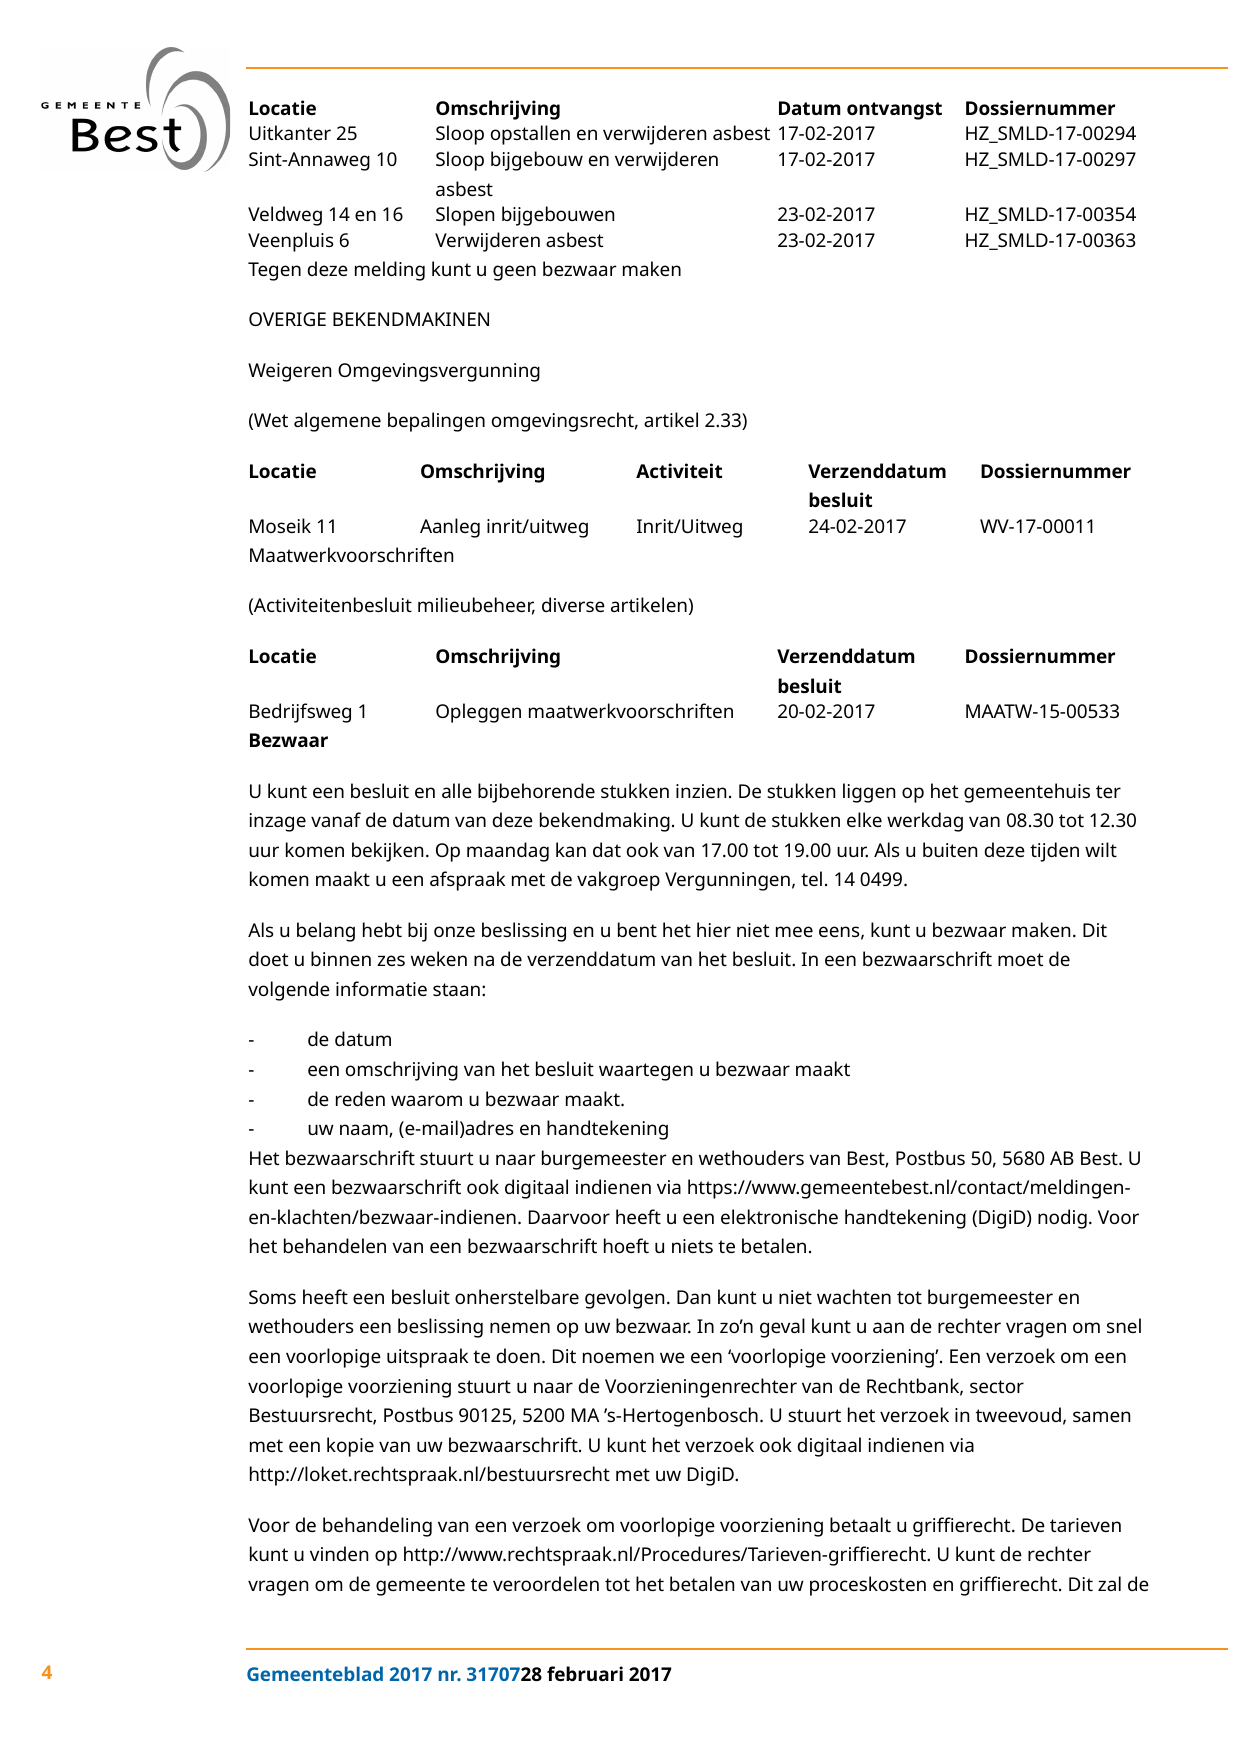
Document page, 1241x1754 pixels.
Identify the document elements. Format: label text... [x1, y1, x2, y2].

text Voor de behandeling van een verzoek om voorlopige voorziening betaalt u griffierecht. De tarieven kunt u vinden op http://www.rechtspraak.nl/Procedures/Tarieven-griffierecht. U kunt de rechter vragen om de gemeente te veroordelen tot het betalen van uw proceskosten en griffierecht. Dit zal de [248, 1512, 1152, 1597]
table_header Locatie [248, 95, 435, 121]
table_cell Opleggen maatwerkvoorschriften [435, 699, 777, 724]
table_header Locatie [248, 458, 420, 513]
list de datum [248, 1027, 1152, 1052]
table_header Verzenddatum besluit [808, 458, 980, 513]
table_cell 17-02-2017 [777, 146, 964, 202]
list uw naam, (e-mail)adres en handtekening [248, 1115, 1152, 1141]
text Bezwaar [248, 727, 1152, 753]
table_header Dossiernummer [964, 95, 1152, 121]
list een omschrijving van het besluit waartegen u bezwaar maakt [248, 1056, 1152, 1082]
text Weigeren Omgevingsvergunning [248, 357, 1152, 383]
table_cell Sloop bijgebouw en verwijderen asbest [435, 146, 777, 202]
list de reden waarom u bezwaar maakt. [248, 1086, 1152, 1112]
table_cell Veldweg 14 en 16 [248, 202, 435, 227]
table_cell Verwijderen asbest [435, 227, 777, 253]
text U kunt een besluit en alle bijbehorende stukken inzien. De stukken liggen op het gemeentehuis ter inzage vanaf de datum van deze bekendmaking. U kunt de stukken elke werkdag van 08.30 tot 12.30 uur komen bekijken. Op maandag kan dat ook van 17.00 tot 19.00 uur. Als u buiten deze tijden wilt komen maakt u een afspraak met de vakgroep Vergunningen, tel. 14 0499. [248, 778, 1152, 892]
table_cell Sint-Annaweg 10 [248, 146, 435, 202]
table_header Omschrijving [435, 643, 777, 698]
table_cell Moseik 11 [248, 513, 420, 539]
table_cell 23-02-2017 [777, 227, 964, 253]
text Als u belang hebt bij onze beslissing en u bent het hier niet mee eens, kunt u bezwaar maken. Dit doet u binnen zes weken na de verzenddatum van het besluit. In een bezwaarschrift moet de volgende informatie staan: [248, 917, 1152, 1002]
table_cell HZ_SMLD-17-00354 [964, 202, 1152, 227]
table_cell WV-17-00011 [980, 513, 1152, 539]
table_cell 17-02-2017 [777, 121, 964, 146]
text Tegen deze melding kunt u geen bezwaar maken [248, 256, 1152, 282]
picture [41, 47, 231, 172]
table_header Locatie [248, 643, 435, 698]
table_header Verzenddatum besluit [777, 643, 964, 698]
table_cell Aanleg inrit/uitweg [420, 513, 636, 539]
table_header Activiteit [636, 458, 808, 513]
table_cell Uitkanter 25 [248, 121, 435, 146]
table_cell Bedrijfsweg 1 [248, 699, 435, 724]
table_cell Slopen bijgebouwen [435, 202, 777, 227]
table_header Dossiernummer [980, 458, 1152, 513]
table_cell Sloop opstallen en verwijderen asbest [435, 121, 777, 146]
text OVERIGE BEKENDMAKINEN [248, 307, 1152, 332]
text Maatwerkvoorschriften [248, 542, 1152, 568]
table_cell 24-02-2017 [808, 513, 980, 539]
table_header Omschrijving [435, 95, 777, 121]
table_cell 20-02-2017 [777, 699, 964, 724]
text Het bezwaarschrift stuurt u naar burgemeester en wethouders van Best, Postbus 50, 5680 AB Best. U kunt een bezwaarschrift ook digitaal indienen via https://www.gemeentebest.nl/contact/meldingen-en-klachten/bezwaar-indienen. Daarvoor heeft u een elektronische handtekening (DigiD) nodig. Voor het behandelen van een bezwaarschrift hoeft u niets te betalen. [248, 1145, 1152, 1259]
table_cell MAATW-15-00533 [964, 699, 1152, 724]
table_header Dossiernummer [964, 643, 1152, 698]
text (Wet algemene bepalingen omgevingsrecht, artikel 2.33) [248, 407, 1152, 433]
table_header Omschrijving [420, 458, 636, 513]
table_cell HZ_SMLD-17-00363 [964, 227, 1152, 253]
text (Activiteitenbesluit milieubeheer, diverse artikelen) [248, 593, 1152, 618]
table_header Datum ontvangst [777, 95, 964, 121]
table_cell Veenpluis 6 [248, 227, 435, 253]
text Soms heeft een besluit onherstelbare gevolgen. Dan kunt u niet wachten tot burgemeester en wethouders een beslissing nemen op uw bezwaar. In zo’n geval kunt u aan de rechter vragen om snel een voorlopige uitspraak te doen. Dit noemen we een ‘voorlopige voorziening’. Een verzoek om een voorlopige voorziening stuurt u naar de Voorzieningenrechter van de Rechtbank, sector Bestuursrecht, Postbus 90125, 5200 MA ’s-Hertogenbosch. U stuurt het verzoek in tweevoud, samen met een kopie van uw bezwaarschrift. U kunt het verzoek ook digitaal indienen via http://loket.rechtspraak.nl/bestuursrecht met uw DigiD. [248, 1284, 1152, 1487]
table_cell Inrit/Uitweg [636, 513, 808, 539]
table_cell HZ_SMLD-17-00294 [964, 121, 1152, 146]
table_cell HZ_SMLD-17-00297 [964, 146, 1152, 202]
table_cell 23-02-2017 [777, 202, 964, 227]
